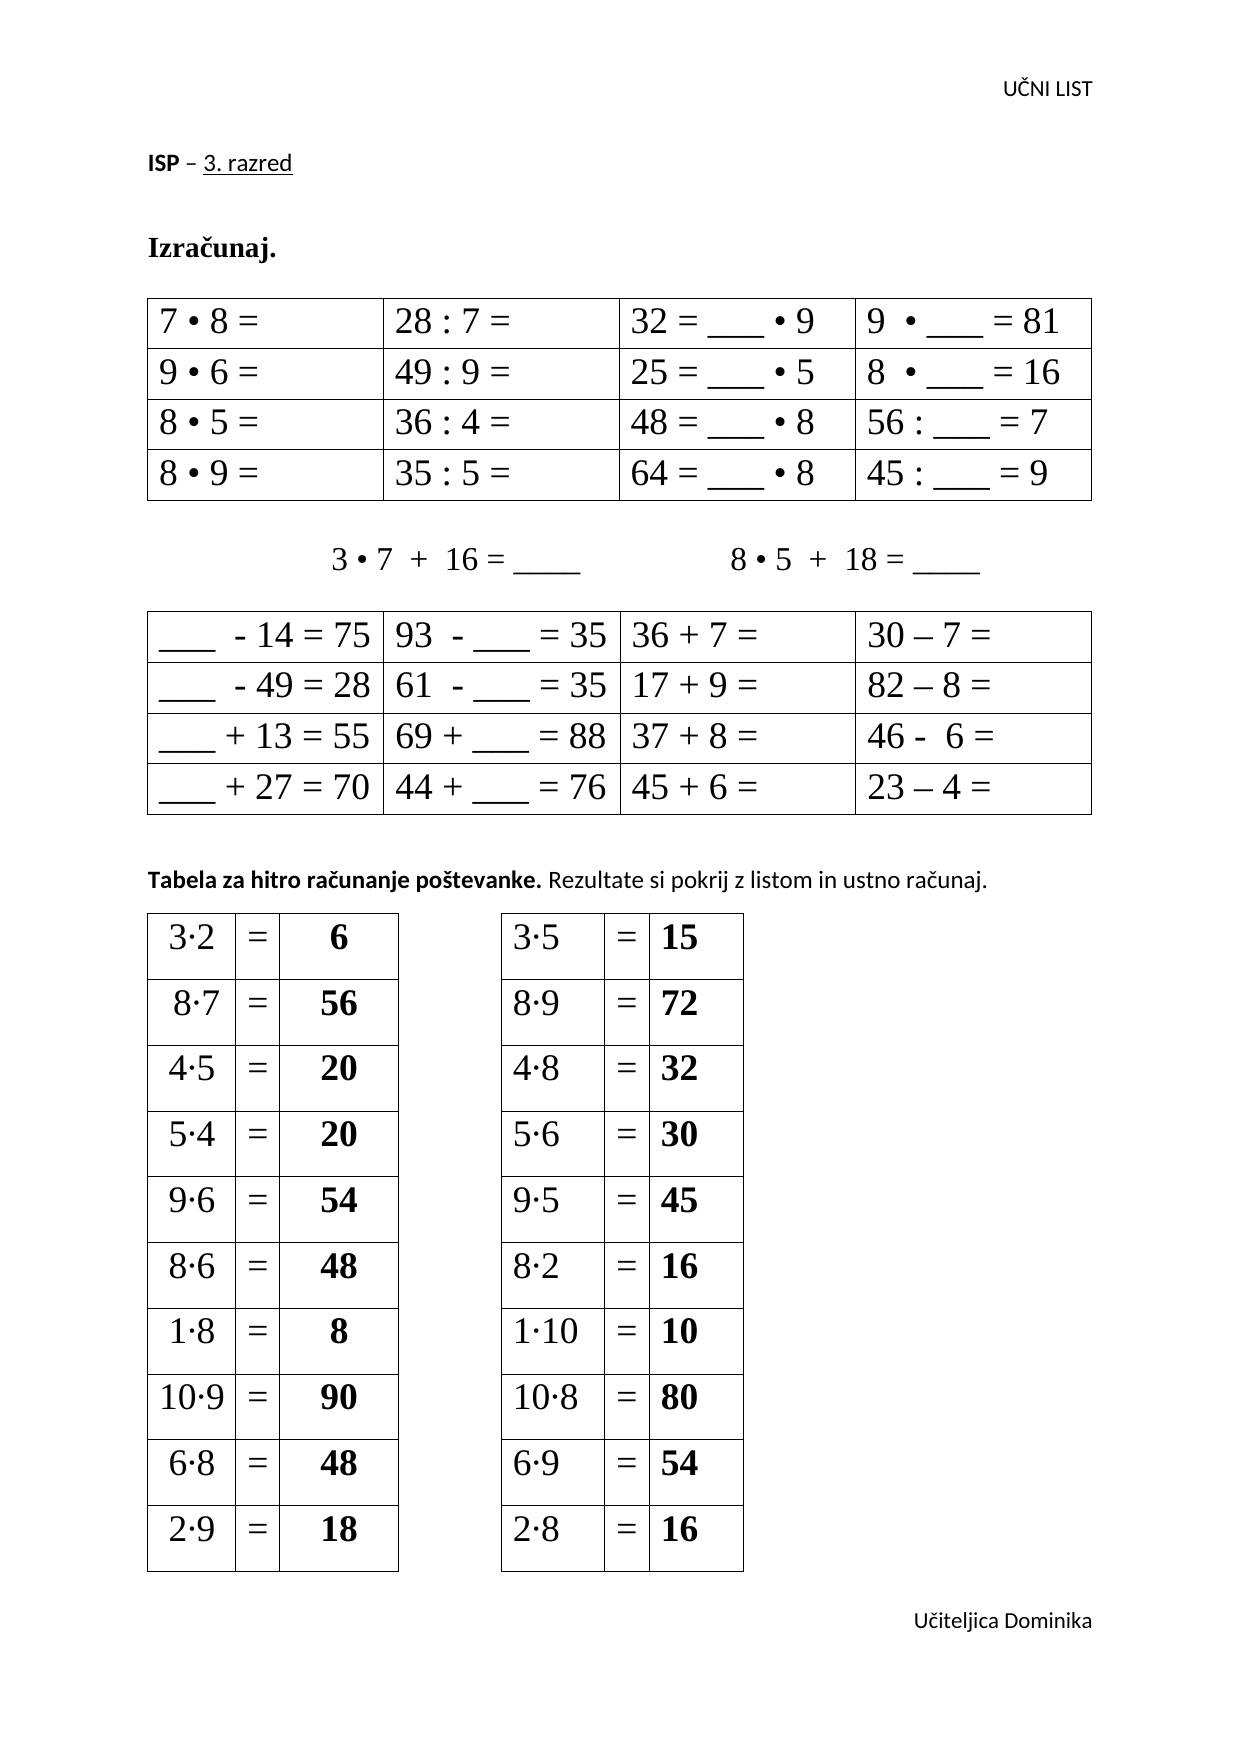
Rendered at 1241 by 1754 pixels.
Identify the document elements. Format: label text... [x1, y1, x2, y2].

text ISP – 3. razred [148, 148, 1093, 178]
table_header 93 - ___ = 35 [384, 612, 620, 662]
table_cell 35 : 5 = [384, 450, 619, 500]
table_cell 10∙9 [148, 1375, 235, 1439]
table_cell 16 [650, 1506, 743, 1571]
table_cell 36 : 4 = [384, 400, 619, 449]
table_header ___ - 14 = 75 [148, 612, 383, 662]
table_cell 54 [280, 1177, 398, 1242]
table_cell 5∙4 [148, 1112, 235, 1176]
table_cell 8∙7 [148, 980, 235, 1045]
table_cell = [605, 1046, 649, 1111]
table_cell = [236, 1046, 279, 1111]
table_header 7 • 8 = [148, 299, 383, 348]
table_cell 48 [280, 1243, 398, 1308]
text Izračunaj. [148, 230, 1093, 264]
table_cell 9 • 6 = [148, 349, 383, 399]
table_cell = [236, 1112, 279, 1176]
table_cell 54 [650, 1440, 743, 1505]
table_cell = [236, 1243, 279, 1308]
table_cell = [236, 1177, 279, 1242]
table_cell 17 + 9 = [621, 663, 855, 712]
table_cell 20 [280, 1112, 398, 1176]
table_cell 8∙9 [502, 980, 604, 1045]
table_cell 45 [650, 1177, 743, 1242]
table_cell 8 • 9 = [148, 450, 383, 500]
table_cell = [605, 1177, 649, 1242]
table_cell 6∙9 [502, 1440, 604, 1505]
text 3 • 7 + 16 = ____ 8 • 5 + 18 = ____ [148, 539, 1093, 578]
table_cell 48 [280, 1440, 398, 1505]
table_cell 10∙8 [502, 1375, 604, 1439]
table_cell 9∙6 [148, 1177, 235, 1242]
text Tabela za hitro računanje poštevanke. Rezultate si pokrij z listom in ustno računaj. [148, 864, 1093, 894]
table_cell 49 : 9 = [384, 349, 619, 399]
table_cell 46 - 6 = [856, 714, 1091, 763]
table_header [399, 913, 501, 979]
table_cell 82 – 8 = [856, 663, 1091, 712]
table_cell 1∙8 [148, 1309, 235, 1373]
table_cell 8 • 5 = [148, 400, 383, 449]
table_cell 80 [650, 1375, 743, 1439]
table_cell [399, 1045, 501, 1111]
table_cell 5∙6 [502, 1112, 604, 1176]
table_cell 45 : ___ = 9 [856, 450, 1091, 500]
table_cell [399, 979, 501, 1045]
table_cell = [605, 1309, 649, 1373]
table_cell 23 – 4 = [856, 764, 1091, 814]
table_cell = [605, 1375, 649, 1439]
table_header 3∙2 [148, 914, 235, 979]
table_header 32 = ___ • 9 [620, 299, 855, 348]
table_header = [236, 914, 279, 979]
table_cell 61 - ___ = 35 [384, 663, 620, 712]
table_cell [399, 1111, 501, 1176]
table_cell 6∙8 [148, 1440, 235, 1505]
table_header 9 • ___ = 81 [856, 299, 1091, 348]
table_cell 18 [280, 1506, 398, 1571]
table_cell [399, 1505, 501, 1571]
table_header 15 [650, 914, 743, 979]
table_cell 20 [280, 1046, 398, 1111]
table_cell 45 + 6 = [621, 764, 855, 814]
table_cell 4∙5 [148, 1046, 235, 1111]
table_cell 8 [280, 1309, 398, 1373]
table_cell 44 + ___ = 76 [384, 764, 620, 814]
table_header 28 : 7 = [384, 299, 619, 348]
table_cell 37 + 8 = [621, 714, 855, 763]
table_header 3∙5 [502, 914, 604, 979]
table_cell [399, 1176, 501, 1242]
table_cell [399, 1374, 501, 1439]
table_cell = [236, 980, 279, 1045]
table_cell 69 + ___ = 88 [384, 714, 620, 763]
table_cell 2∙9 [148, 1506, 235, 1571]
table_cell 10 [650, 1309, 743, 1373]
table_cell 16 [650, 1243, 743, 1308]
table_cell = [605, 1112, 649, 1176]
table_cell 25 = ___ • 5 [620, 349, 855, 399]
table_header 36 + 7 = [621, 612, 855, 662]
table_cell 90 [280, 1375, 398, 1439]
table_cell ___ - 49 = 28 [148, 663, 383, 712]
table_cell 2∙8 [502, 1506, 604, 1571]
table_cell 64 = ___ • 8 [620, 450, 855, 500]
table_cell = [236, 1440, 279, 1505]
table_cell 72 [650, 980, 743, 1045]
table_cell 8 • ___ = 16 [856, 349, 1091, 399]
table_header 30 – 7 = [856, 612, 1091, 662]
table_cell 8∙2 [502, 1243, 604, 1308]
table_cell 48 = ___ • 8 [620, 400, 855, 449]
table_cell 56 [280, 980, 398, 1045]
table_cell = [605, 1243, 649, 1308]
table_cell 30 [650, 1112, 743, 1176]
table_cell [399, 1439, 501, 1505]
table_cell = [605, 980, 649, 1045]
table_cell 32 [650, 1046, 743, 1111]
table_cell [399, 1308, 501, 1373]
table_cell = [236, 1506, 279, 1571]
table_cell [399, 1242, 501, 1308]
table_cell ___ + 27 = 70 [148, 764, 383, 814]
table_cell 56 : ___ = 7 [856, 400, 1091, 449]
table_header = [605, 914, 649, 979]
table_cell = [605, 1506, 649, 1571]
table_cell = [605, 1440, 649, 1505]
table_cell 9∙5 [502, 1177, 604, 1242]
table_cell = [236, 1375, 279, 1439]
table_cell 4∙8 [502, 1046, 604, 1111]
table_cell 8∙6 [148, 1243, 235, 1308]
table_header 6 [280, 914, 398, 979]
table_cell 1∙10 [502, 1309, 604, 1373]
table_cell = [236, 1309, 279, 1373]
table_cell ___ + 13 = 55 [148, 714, 383, 763]
